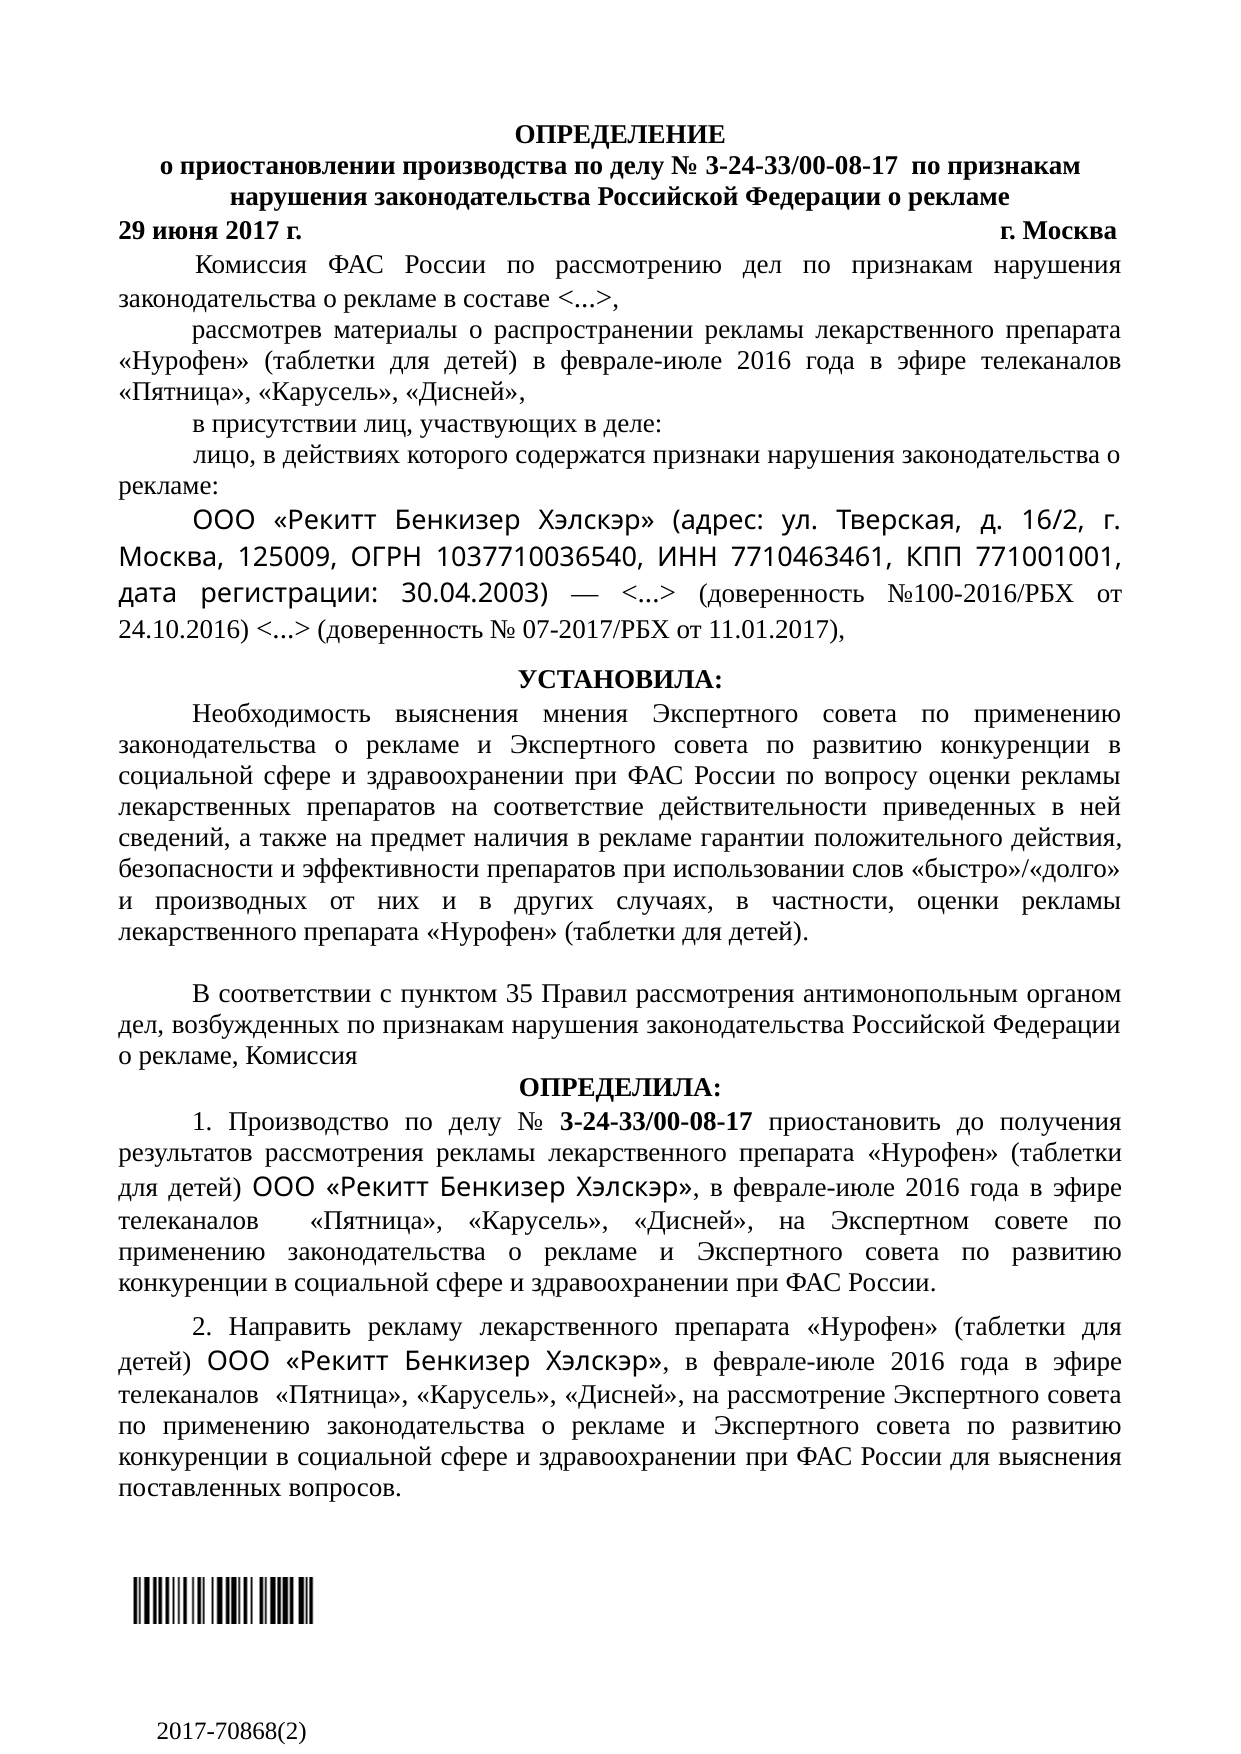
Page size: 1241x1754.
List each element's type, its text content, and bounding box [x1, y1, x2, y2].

text Необходимость выяснения мнения Экспертного совета по применению законодательства о рекламе и Экспертного совета по развитию конкуренции в социальной сфере и здравоохранении при ФАС России по вопросу оценки рекламы лекарственных препаратов на соответствие действительности приведенных в ней сведений, а также на предмет наличия в рекламе гарантии положительного действия, безопасности и эффективности препаратов при использовании слов «быстро»/«долго» и производных от них и в других случаях, в частности, оценки рекламы лекарственного препарата «Нурофен» (таблетки для детей). [118, 697, 1122, 946]
text ОПРЕДЕЛЕНИЕ [118, 118, 1122, 149]
text 2. Направить рекламу лекарственного препарата «Нурофен» (таблетки для детей) ООО «Рекитт Бенкизер Хэлскэр», в феврале-июле 2016 года в эфире телеканалов «Пятница», «Карусель», «Дисней», на рассмотрение Экспертного совета по применению законодательства о рекламе и Экспертного совета по развитию конкуренции в социальной сфере и здравоохранении при ФАС России для выяснения поставленных вопросов. [118, 1310, 1122, 1502]
text Комиссия ФАС России по рассмотрению дел по признакам нарушения законодательства о рекламе в составе <...>, [118, 248, 1122, 313]
text в присутствии лиц, участвующих в деле: [118, 407, 1122, 438]
picture [118, 1577, 331, 1624]
text о приостановлении производства по делу № 3-24-33/00-08-17 по признакам нарушения законодательства Российской Федерации о рекламе [118, 149, 1122, 212]
text лицо, в действиях которого содержатся признаки нарушения законодательства о рекламе: [118, 438, 1122, 500]
text В соответствии с пунктом 35 Правил рассмотрения антимонопольным органом дел, возбужденных по признакам нарушения законодательства Российской Федерации о рекламе, Комиссия [118, 977, 1122, 1071]
text 29 июня 2017 г. г. Москва [118, 214, 1122, 246]
text УСТАНОВИЛА: [118, 663, 1122, 694]
text ОПРЕДЕЛИЛА: [118, 1071, 1122, 1102]
text ООО «Рекитт Бенкизер Хэлскэр» (адрес: ул. Тверская, д. 16/2, г. Москва, 125009, ОГРН 1037710036540, ИНН 7710463461, КПП 771001001, дата регистрации: 30.04.2003) — <...> (доверенность №100-2016/РБХ от 24.10.2016) <...> (доверенность № 07-2017/РБХ от 11.01.2017), [118, 500, 1122, 644]
text рассмотрев материалы о распространении рекламы лекарственного препарата «Нурофен» (таблетки для детей) в феврале-июле 2016 года в эфире телеканалов «Пятница», «Карусель», «Дисней», [118, 313, 1122, 407]
text 1. Производство по делу № 3-24-33/00-08-17 приостановить до получения результатов рассмотрения рекламы лекарственного препарата «Нурофен» (таблетки для детей) ООО «Рекитт Бенкизер Хэлскэр», в феврале-июле 2016 года в эфире телеканалов «Пятница», «Карусель», «Дисней», на Экспертном совете по применению законодательства о рекламе и Экспертного совета по развитию конкуренции в социальной сфере и здравоохранении при ФАС России. [118, 1105, 1122, 1297]
